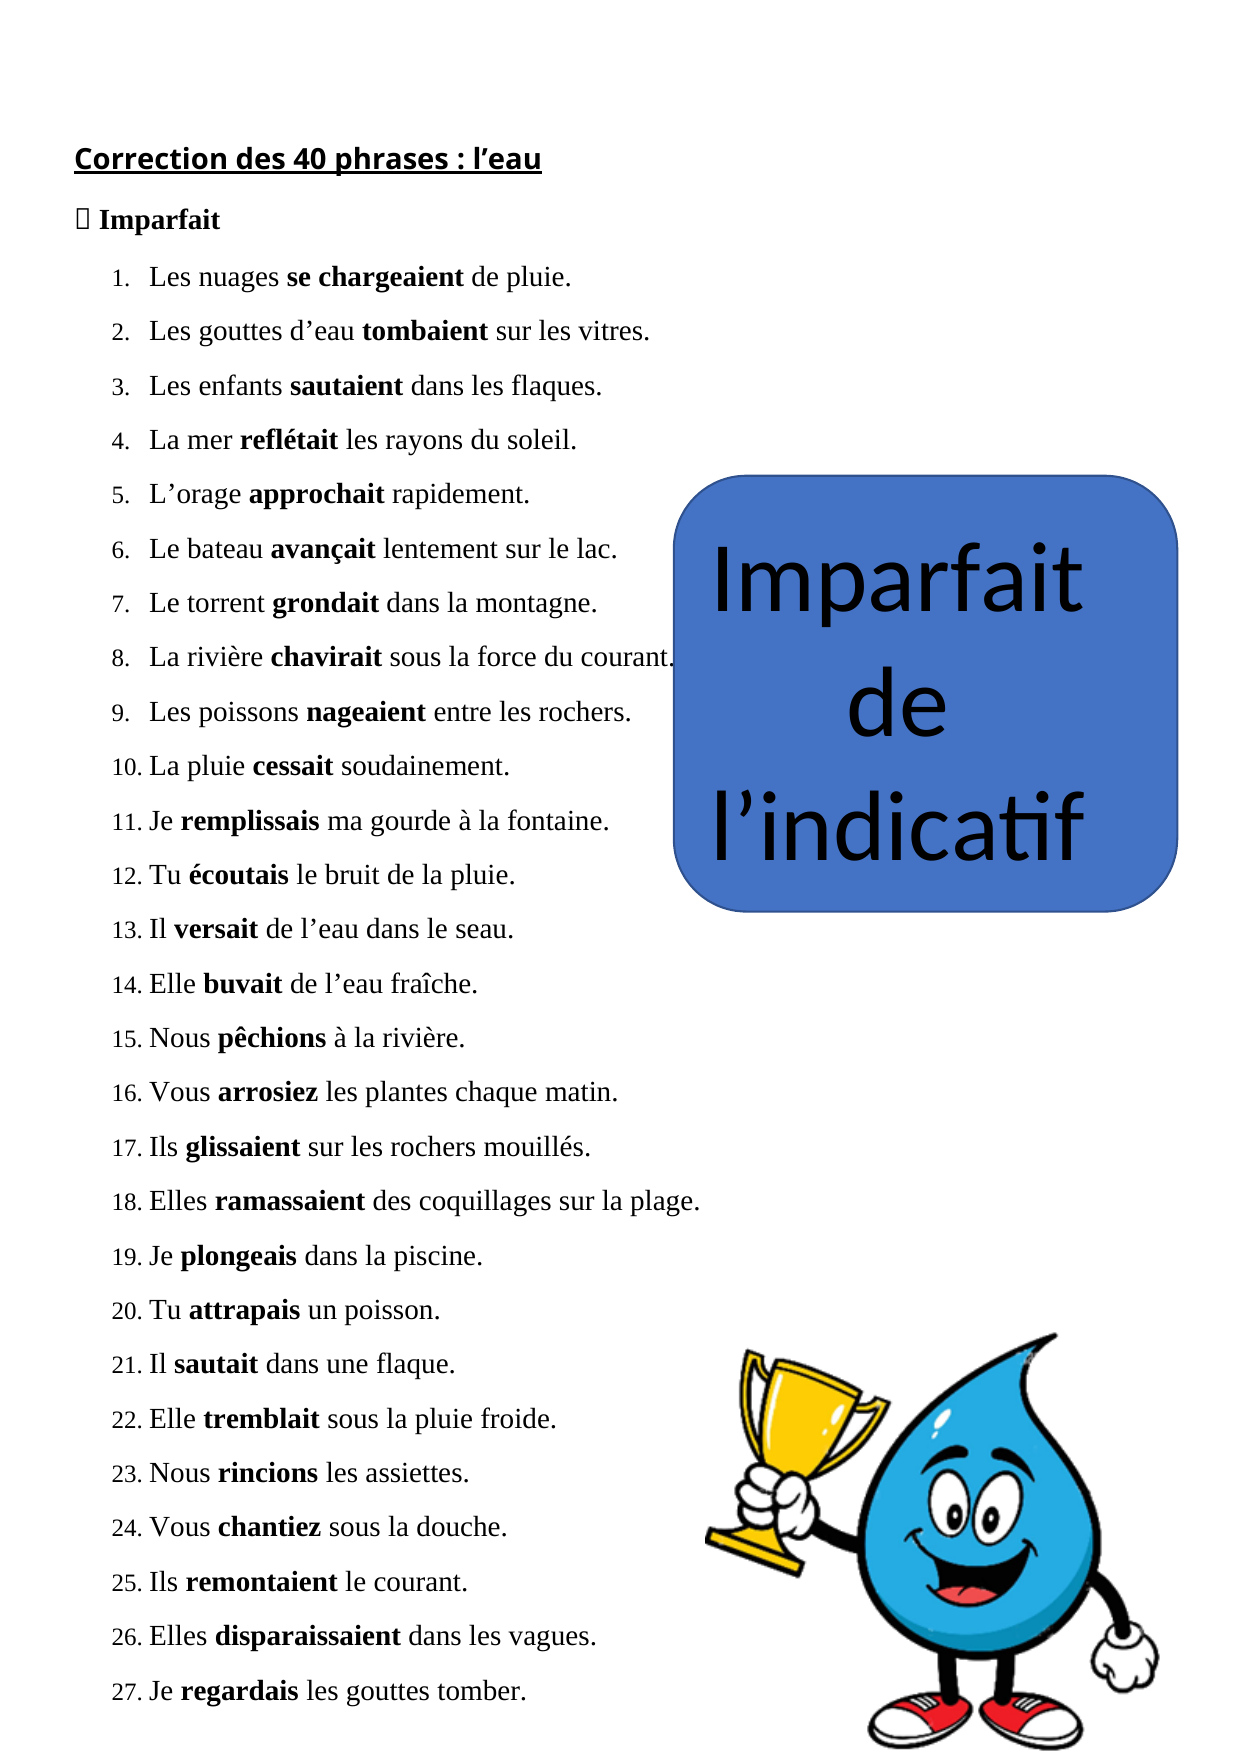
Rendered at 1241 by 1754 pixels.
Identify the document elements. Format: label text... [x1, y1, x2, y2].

list Il sautait dans une flaque. [111, 1346, 705, 1380]
list Elles ramassaient des coquillages sur la plage. [111, 1183, 1093, 1217]
list Je plongeais dans la piscine. [111, 1238, 1093, 1271]
list La rivière chavirait sous la force du courant. [111, 639, 672, 673]
subtitle 📘 Imparfait [74, 198, 1093, 238]
list Les poissons nageaient entre les rochers. [111, 694, 672, 727]
list Les enfants sautaient dans les flaques. [111, 368, 1093, 401]
list Le bateau avançait lentement sur le lac. [111, 531, 674, 564]
list Les nuages se chargeaient de pluie. [111, 259, 1093, 292]
list Je remplissais ma gourde à la fontaine. [111, 803, 672, 836]
list Nous rincions les assiettes. [111, 1455, 705, 1489]
list L’orage approchait rapidement. [111, 476, 728, 510]
list La mer reflétait les rayons du soleil. [111, 422, 1093, 456]
list Vous arrosiez les plantes chaque matin. [111, 1074, 1093, 1108]
list Tu écoutais le bruit de la pluie. [111, 857, 693, 891]
list Je regardais les gouttes tomber. [111, 1673, 705, 1706]
list La pluie cessait soudainement. [111, 748, 672, 782]
list Vous chantiez sous la douche. [111, 1509, 705, 1543]
list Le torrent grondait dans la montagne. [111, 585, 672, 619]
list Elle tremblait sous la pluie froide. [111, 1401, 705, 1434]
list Nous pêchions à la rivière. [111, 1020, 1093, 1054]
list Il versait de l’eau dans le seau. [111, 911, 1093, 945]
list Ils glissaient sur les rochers mouillés. [111, 1129, 1093, 1162]
list Ils remontaient le courant. [111, 1564, 705, 1597]
list Les gouttes d’eau tombaient sur les vitres. [111, 313, 1093, 347]
list Elle buvait de l’eau fraîche. [111, 966, 1093, 999]
list Tu attrapais un poisson. [111, 1292, 1093, 1326]
subtitle Correction des 40 phrases : l’eau [74, 138, 1093, 178]
list Elles disparaissaient dans les vagues. [111, 1618, 705, 1652]
